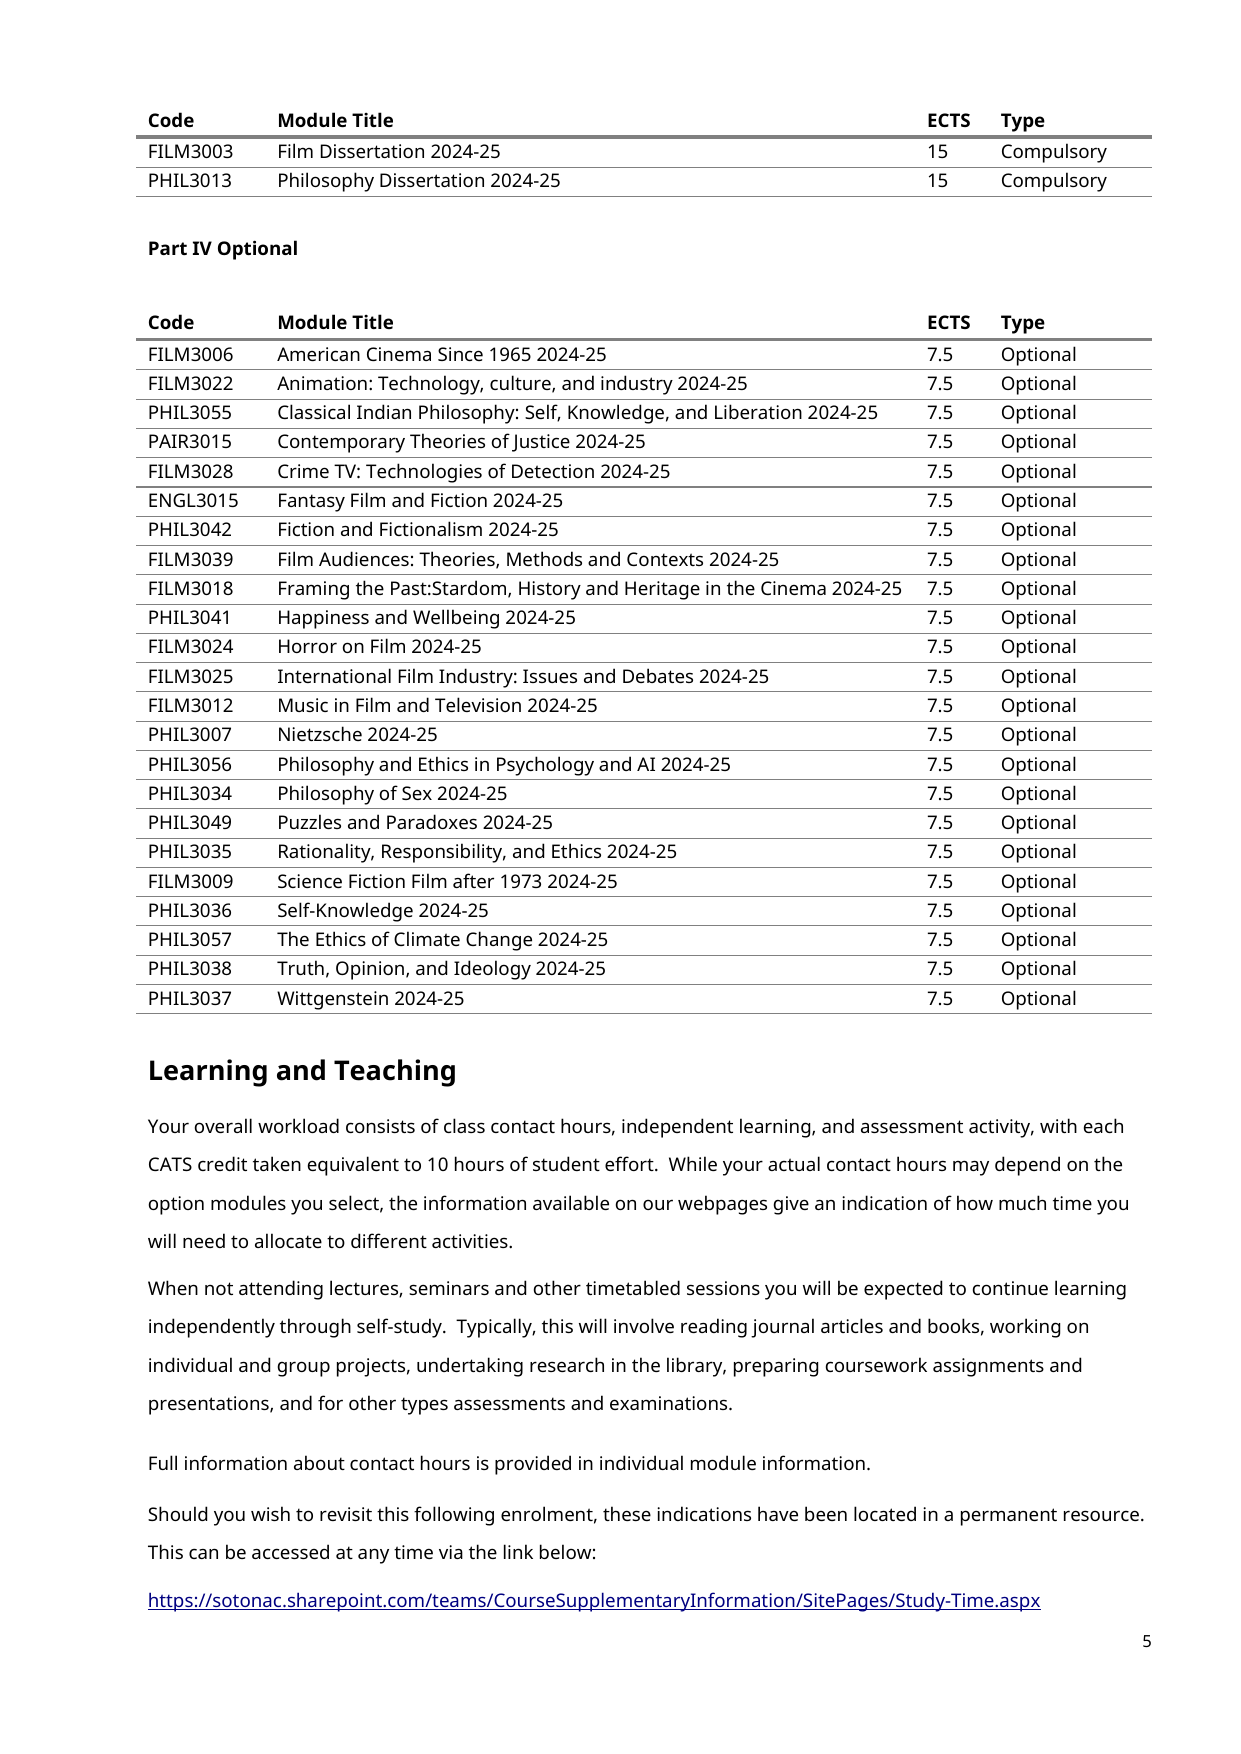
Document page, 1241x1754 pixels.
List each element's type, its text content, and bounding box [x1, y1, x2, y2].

table_cell Type [989, 310, 1152, 338]
table_cell Optional [989, 517, 1152, 545]
table_cell Optional [989, 341, 1152, 369]
table_cell Music in Film and Television 2024-25 [266, 692, 916, 721]
table_cell The Ethics of Climate Change 2024-25 [266, 926, 916, 955]
table_cell Optional [989, 722, 1152, 750]
table_cell ECTS [916, 310, 989, 338]
table_cell FILM3003 [136, 139, 266, 167]
table_cell FILM3006 [136, 341, 266, 369]
table_cell [136, 71, 1152, 107]
table_cell ENGL3015 [136, 488, 266, 516]
table_cell Optional [989, 400, 1152, 428]
table_cell 7.5 [916, 517, 989, 545]
table_cell 7.5 [916, 429, 989, 457]
table_cell Optional [989, 751, 1152, 779]
table_cell PHIL3007 [136, 722, 266, 750]
text https://sotonac.sharepoint.com/teams/CourseSupplementaryInformation/SitePages/Study-Time.aspx [148, 1587, 1152, 1612]
table_cell FILM3028 [136, 458, 266, 486]
table_cell 7.5 [916, 488, 989, 516]
table_cell Optional [989, 458, 1152, 486]
table_cell Science Fiction Film after 1973 2024-25 [266, 868, 916, 896]
table_cell Code [136, 107, 266, 135]
table_cell PHIL3037 [136, 985, 266, 1013]
table_cell Optional [989, 780, 1152, 808]
table_cell Optional [989, 370, 1152, 398]
table_cell Code [136, 310, 266, 338]
table_cell 7.5 [916, 692, 989, 721]
table_cell Optional [989, 429, 1152, 457]
table_cell Philosophy and Ethics in Psychology and AI 2024-25 [266, 751, 916, 779]
text When not attending lectures, seminars and other timetabled sessions you will be expected to continue learning independently through self-study. Typically, this will involve reading journal articles and books, working on individual and group projects, undertaking research in the library, preparing coursework assignments and presentations, and for other types assessments and examinations. [148, 1276, 1152, 1416]
table_cell 7.5 [916, 868, 989, 896]
table_cell 7.5 [916, 458, 989, 486]
table_cell FILM3022 [136, 370, 266, 398]
table_cell 7.5 [916, 575, 989, 603]
table_cell 7.5 [916, 926, 989, 955]
table_cell 7.5 [916, 370, 989, 398]
table_cell Crime TV: Technologies of Detection 2024-25 [266, 458, 916, 486]
table_cell Horror on Film 2024-25 [266, 634, 916, 662]
table_cell FILM3018 [136, 575, 266, 603]
table_cell PAIR3015 [136, 429, 266, 457]
table_cell 7.5 [916, 897, 989, 925]
table_cell Happiness and Wellbeing 2024-25 [266, 605, 916, 633]
table_cell Optional [989, 839, 1152, 867]
table_cell Optional [989, 634, 1152, 662]
table_cell 7.5 [916, 722, 989, 750]
table_cell Rationality, Responsibility, and Ethics 2024-25 [266, 839, 916, 867]
table_cell Puzzles and Paradoxes 2024-25 [266, 809, 916, 838]
table_cell FILM3009 [136, 868, 266, 896]
table_cell Optional [989, 488, 1152, 516]
table_cell American Cinema Since 1965 2024-25 [266, 341, 916, 369]
table_cell Optional [989, 897, 1152, 925]
table_cell 7.5 [916, 985, 989, 1013]
table_cell Truth, Opinion, and Ideology 2024-25 [266, 956, 916, 984]
table_cell Optional [989, 926, 1152, 955]
table_cell FILM3025 [136, 663, 266, 691]
table_cell 15 [916, 168, 989, 196]
text Should you wish to revisit this following enrolment, these indications have been located in a permanent resource. This can be accessed at any time via the link below: [148, 1501, 1152, 1565]
table_cell FILM3039 [136, 546, 266, 574]
table_cell PHIL3013 [136, 168, 266, 196]
table_cell Fantasy Film and Fiction 2024-25 [266, 488, 916, 516]
table_cell Compulsory [989, 139, 1152, 167]
table_cell 7.5 [916, 341, 989, 369]
table_cell PHIL3034 [136, 780, 266, 808]
text Your overall workload consists of class contact hours, independent learning, and assessment activity, with each CATS credit taken equivalent to 10 hours of student effort. While your actual contact hours may depend on the option modules you select, the information available on our webpages give an indication of how much time you will need to allocate to different activities. [148, 1113, 1152, 1253]
table_cell Module Title [266, 310, 916, 338]
table_cell Framing the Past:Stardom, History and Heritage in the Cinema 2024-25 [266, 575, 916, 603]
table_cell 7.5 [916, 780, 989, 808]
table_cell PHIL3041 [136, 605, 266, 633]
table_cell PHIL3056 [136, 751, 266, 779]
table_cell Module Title [266, 107, 916, 135]
table_cell Film Audiences: Theories, Methods and Contexts 2024-25 [266, 546, 916, 574]
table_cell 7.5 [916, 751, 989, 779]
table_cell Philosophy Dissertation 2024-25 [266, 168, 916, 196]
table_cell International Film Industry: Issues and Debates 2024-25 [266, 663, 916, 691]
table_cell Fiction and Fictionalism 2024-25 [266, 517, 916, 545]
table_cell PHIL3049 [136, 809, 266, 838]
table_cell FILM3012 [136, 692, 266, 721]
table_cell Philosophy of Sex 2024-25 [266, 780, 916, 808]
table_cell PHIL3057 [136, 926, 266, 955]
table_cell 7.5 [916, 634, 989, 662]
table_cell 7.5 [916, 809, 989, 838]
table_cell Optional [989, 809, 1152, 838]
table_cell 7.5 [916, 546, 989, 574]
table_cell Film Dissertation 2024-25 [266, 139, 916, 167]
table_cell 7.5 [916, 956, 989, 984]
table_cell Contemporary Theories of Justice 2024-25 [266, 429, 916, 457]
table_cell 7.5 [916, 400, 989, 428]
table_cell Optional [989, 692, 1152, 721]
table_cell Optional [989, 985, 1152, 1013]
table_cell Type [989, 107, 1152, 135]
table_cell ECTS [916, 107, 989, 135]
text Full information about contact hours is provided in individual module information. [148, 1450, 1152, 1476]
table_cell Compulsory [989, 168, 1152, 196]
table_cell PHIL3042 [136, 517, 266, 545]
table_cell Optional [989, 956, 1152, 984]
table_cell Optional [989, 575, 1152, 603]
subtitle Learning and Teaching [148, 1052, 1152, 1089]
table_cell Optional [989, 868, 1152, 896]
table_cell Optional [989, 546, 1152, 574]
table_cell Animation: Technology, culture, and industry 2024-25 [266, 370, 916, 398]
table_cell 7.5 [916, 839, 989, 867]
table_cell FILM3024 [136, 634, 266, 662]
table_cell PHIL3055 [136, 400, 266, 428]
table_cell Part IV Optional [136, 197, 1152, 310]
table_cell PHIL3038 [136, 956, 266, 984]
table_cell 7.5 [916, 605, 989, 633]
table_cell Self-Knowledge 2024-25 [266, 897, 916, 925]
table_cell PHIL3035 [136, 839, 266, 867]
table_cell 7.5 [916, 663, 989, 691]
table_cell 15 [916, 139, 989, 167]
table_cell Nietzsche 2024-25 [266, 722, 916, 750]
table_cell Wittgenstein 2024-25 [266, 985, 916, 1013]
table_cell PHIL3036 [136, 897, 266, 925]
table_cell Optional [989, 663, 1152, 691]
table_cell Optional [989, 605, 1152, 633]
table_cell Classical Indian Philosophy: Self, Knowledge, and Liberation 2024-25 [266, 400, 916, 428]
